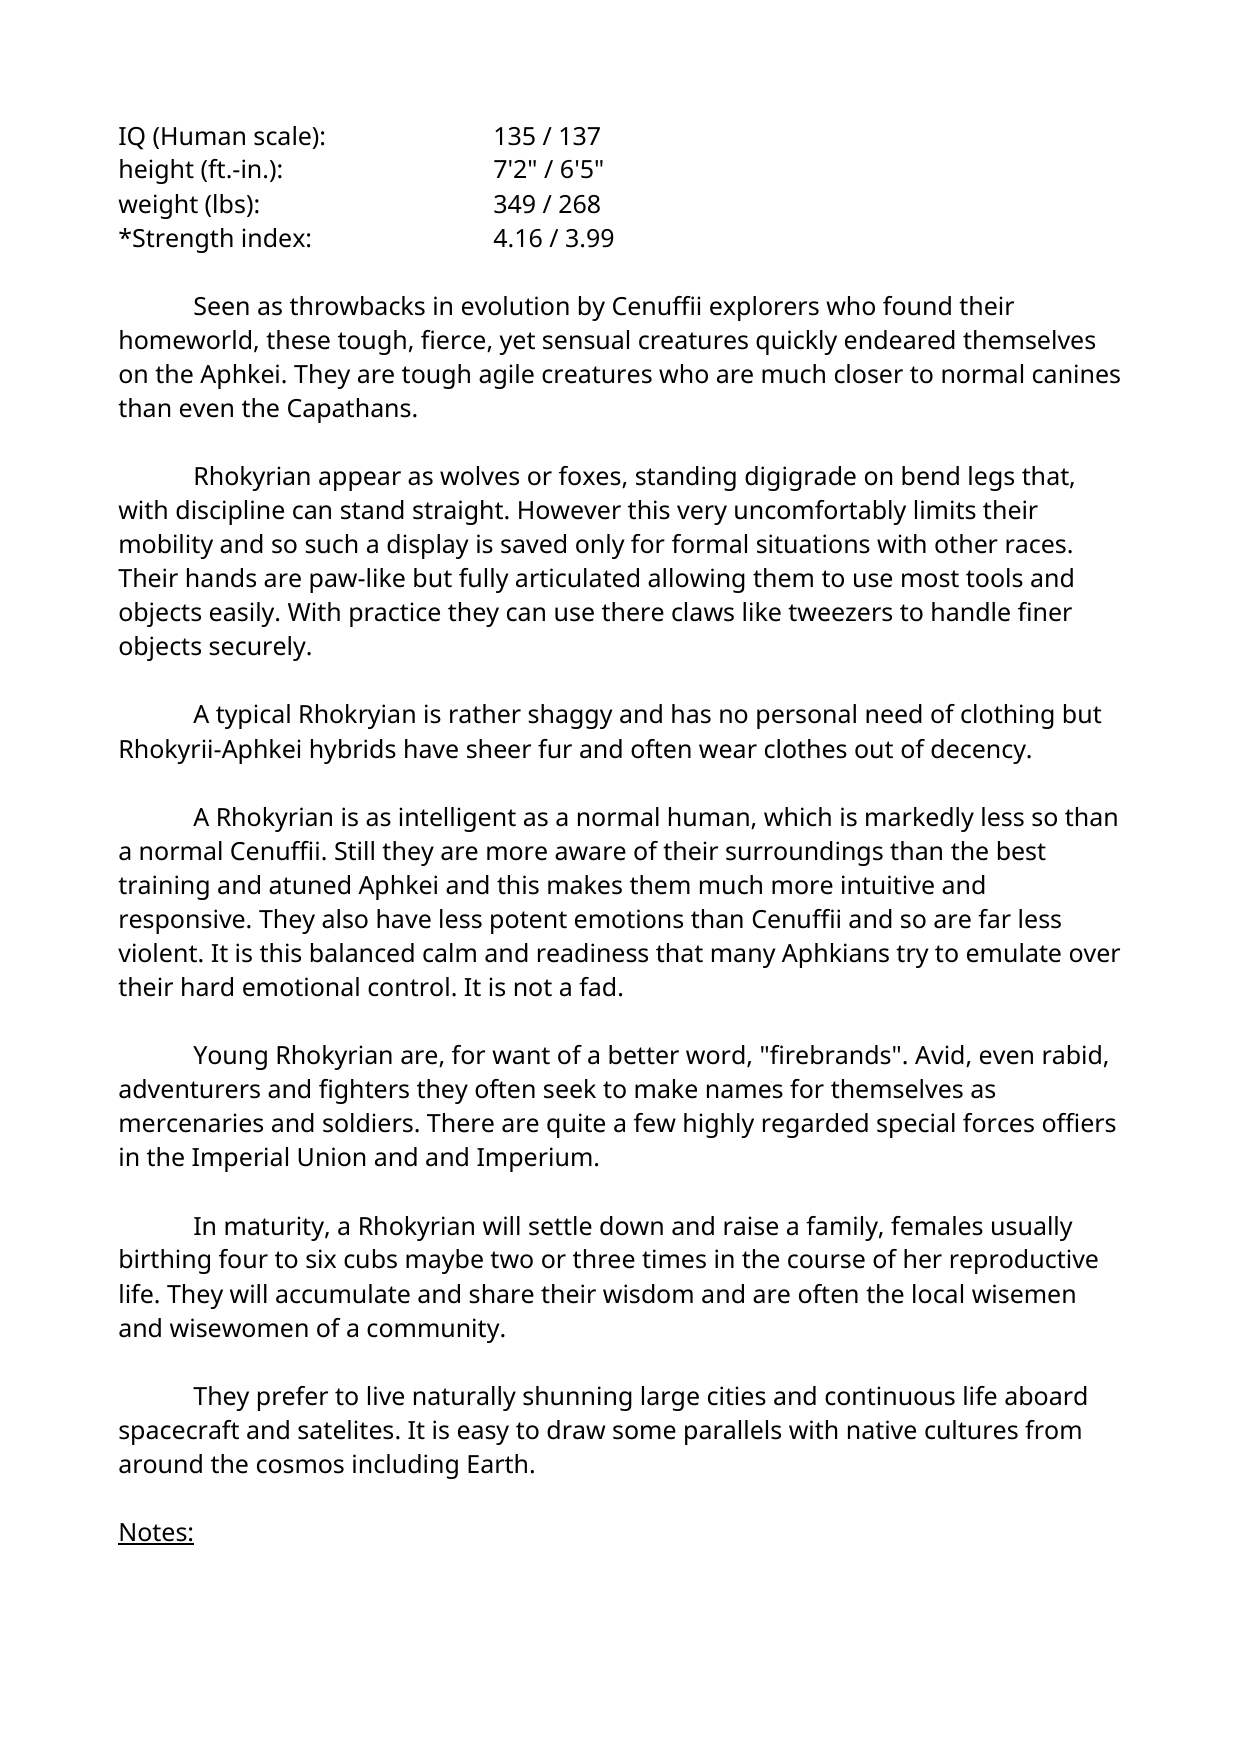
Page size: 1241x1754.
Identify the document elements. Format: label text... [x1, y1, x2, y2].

text weight (lbs): 349 / 268 [118, 186, 1122, 220]
text height (ft.-in.): 7'2" / 6'5" [118, 152, 1122, 186]
text *Strength index: 4.16 / 3.99 [118, 220, 1122, 254]
text Young Rhokyrian are, for want of a better word, "firebrands". Avid, even rabid, adventurers and fighters they often seek to make names for themselves as mercenaries and soldiers. There are quite a few highly regarded special forces offiers in the Imperial Union and and Imperium. [118, 1038, 1122, 1174]
text They prefer to live naturally shunning large cities and continuous life aboard spacecraft and satelites. It is easy to draw some parallels with native cultures from around the cosmos including Earth. [118, 1378, 1122, 1481]
text Rhokyrian appear as wolves or foxes, standing digigrade on bend legs that, with discipline can stand straight. However this very uncomfortably limits their mobility and so such a display is saved only for formal situations with other races. Their hands are paw-like but fully articulated allowing them to use most tools and objects easily. With practice they can use there claws like tweezers to handle finer objects securely. [118, 459, 1122, 663]
text A Rhokyrian is as intelligent as a normal human, which is markedly less so than a normal Cenuffii. Still they are more aware of their surroundings than the best training and atuned Aphkei and this makes them much more intuitive and responsive. They also have less potent emotions than Cenuffii and so are far less violent. It is this balanced calm and readiness that many Aphkians try to emulate over their hard emotional control. It is not a fad. [118, 799, 1122, 1004]
text Seen as throwbacks in evolution by Cenuffii explorers who found their homeworld, these tough, fierce, yet sensual creatures quickly endeared themselves on the Aphkei. They are tough agile creatures who are much closer to normal canines than even the Capathans. [118, 288, 1122, 425]
text A typical Rhokryian is rather shaggy and has no personal need of clothing but Rhokyrii-Aphkei hybrids have sheer fur and often wear clothes out of decency. [118, 697, 1122, 765]
text In maturity, a Rhokyrian will settle down and raise a family, females usually birthing four to six cubs maybe two or three times in the course of her reproductive life. They will accumulate and share their wisdom and are often the local wisemen and wisewomen of a community. [118, 1208, 1122, 1344]
text Notes: [118, 1515, 1122, 1549]
text IQ (Human scale): 135 / 137 [118, 118, 1122, 152]
